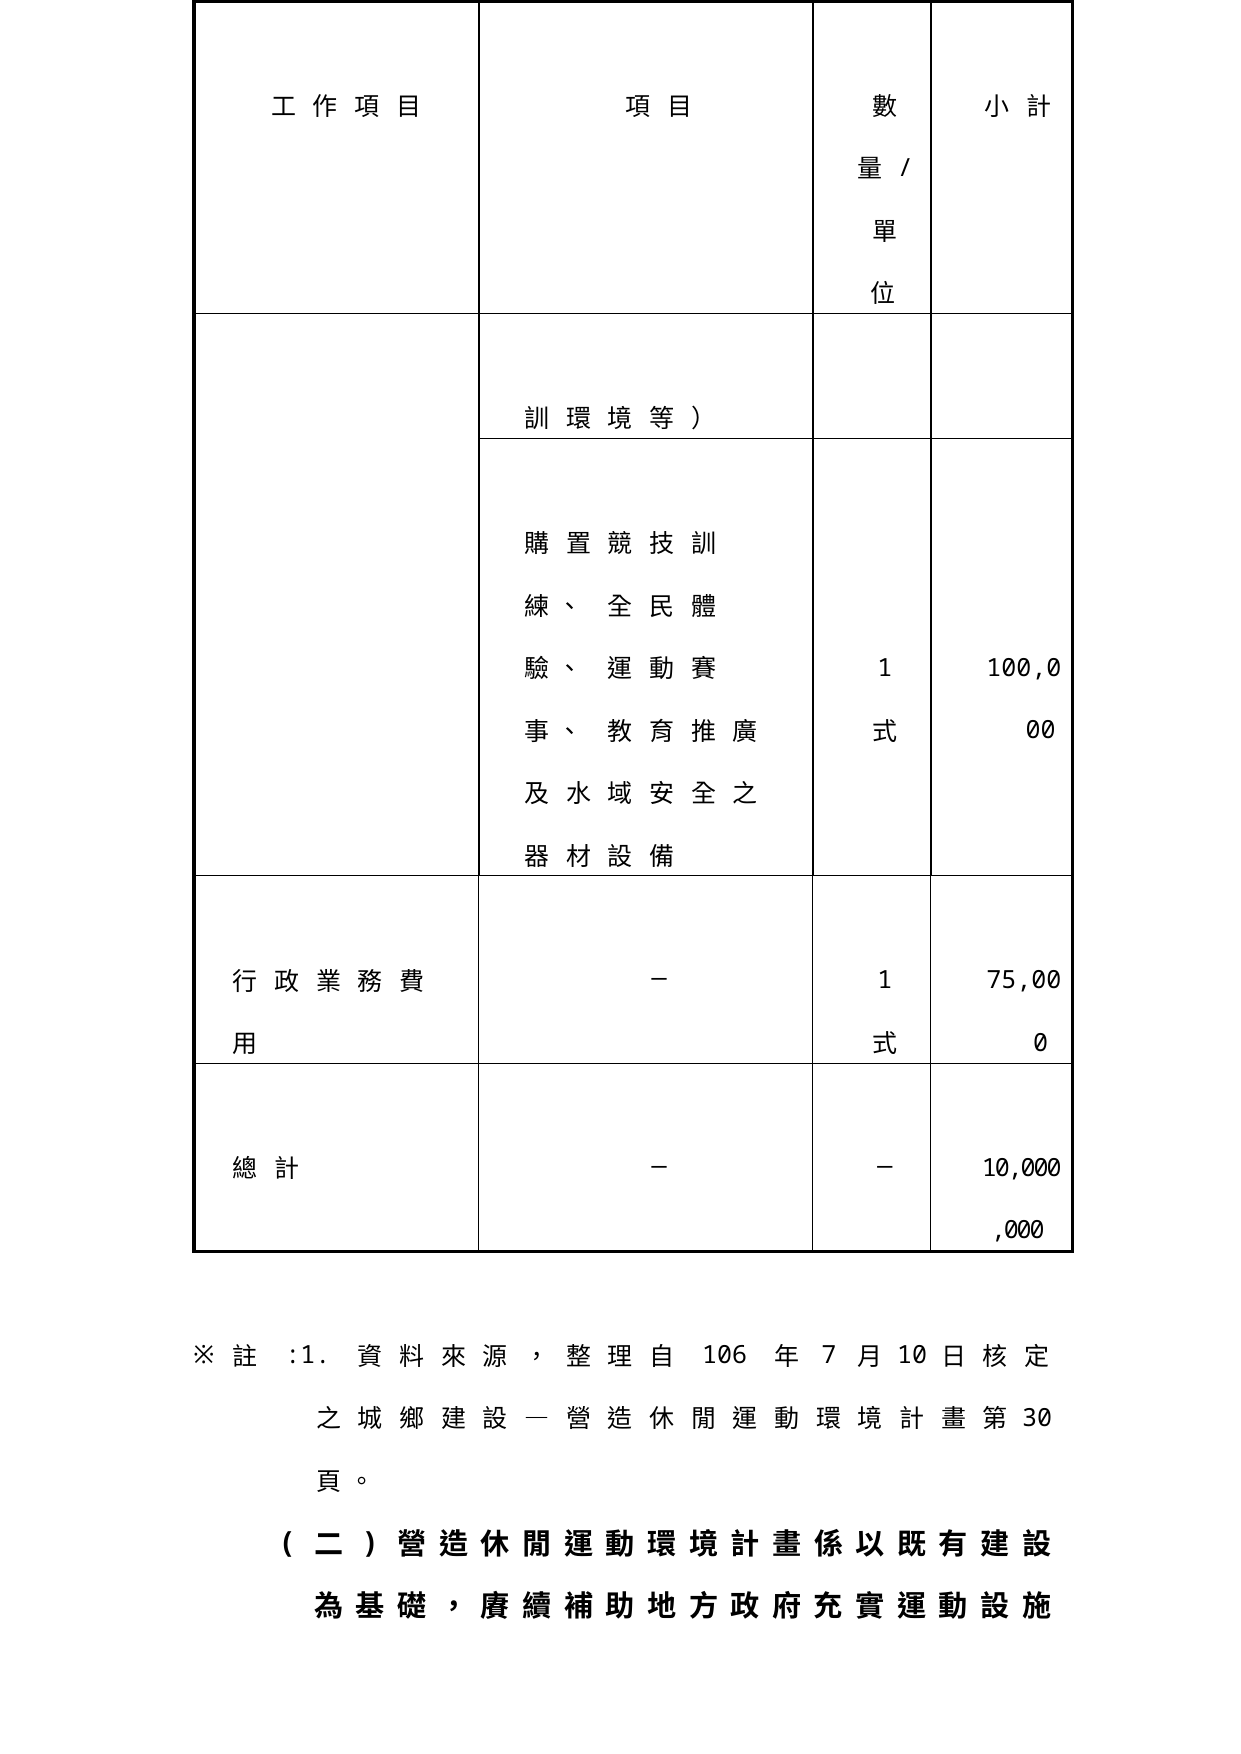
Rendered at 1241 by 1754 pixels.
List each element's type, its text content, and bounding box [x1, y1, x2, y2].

text ※註:1.資料來源，整理自106年7月10日核定之城鄉建設—營造休閒運動環境計畫第30頁。 [183, 1312, 1058, 1500]
table_header 項目 [480, 3, 812, 312]
table_cell [932, 314, 1071, 437]
table_cell ─ [479, 1064, 812, 1250]
table_cell 總計 [196, 1064, 478, 1250]
table_cell 100,000 [932, 439, 1071, 875]
table_header 工作項目 [196, 3, 478, 312]
table_cell 購置競技訓練、全民體驗、運動賽事、教育推廣及水域安全之器材設備 [480, 439, 812, 875]
table_header 數量/單位 [814, 3, 930, 312]
table_cell 訓環境等） [480, 314, 812, 437]
table_cell 行政業務費用 [196, 876, 478, 1062]
table_cell 10,000,000 [931, 1064, 1071, 1250]
table_header 小計 [932, 3, 1071, 312]
text (二)營造休閒運動環境計畫係以既有建設為基礎，賡續補助地方政府充實運動設施 [242, 1500, 1058, 1625]
table_cell ─ [813, 1064, 930, 1250]
table_cell 1式 [813, 876, 930, 1062]
table_cell 75,000 [931, 876, 1071, 1062]
table_cell [196, 314, 478, 875]
table_cell ─ [479, 876, 812, 1062]
table_cell [814, 314, 930, 437]
table_cell 1式 [814, 439, 930, 875]
